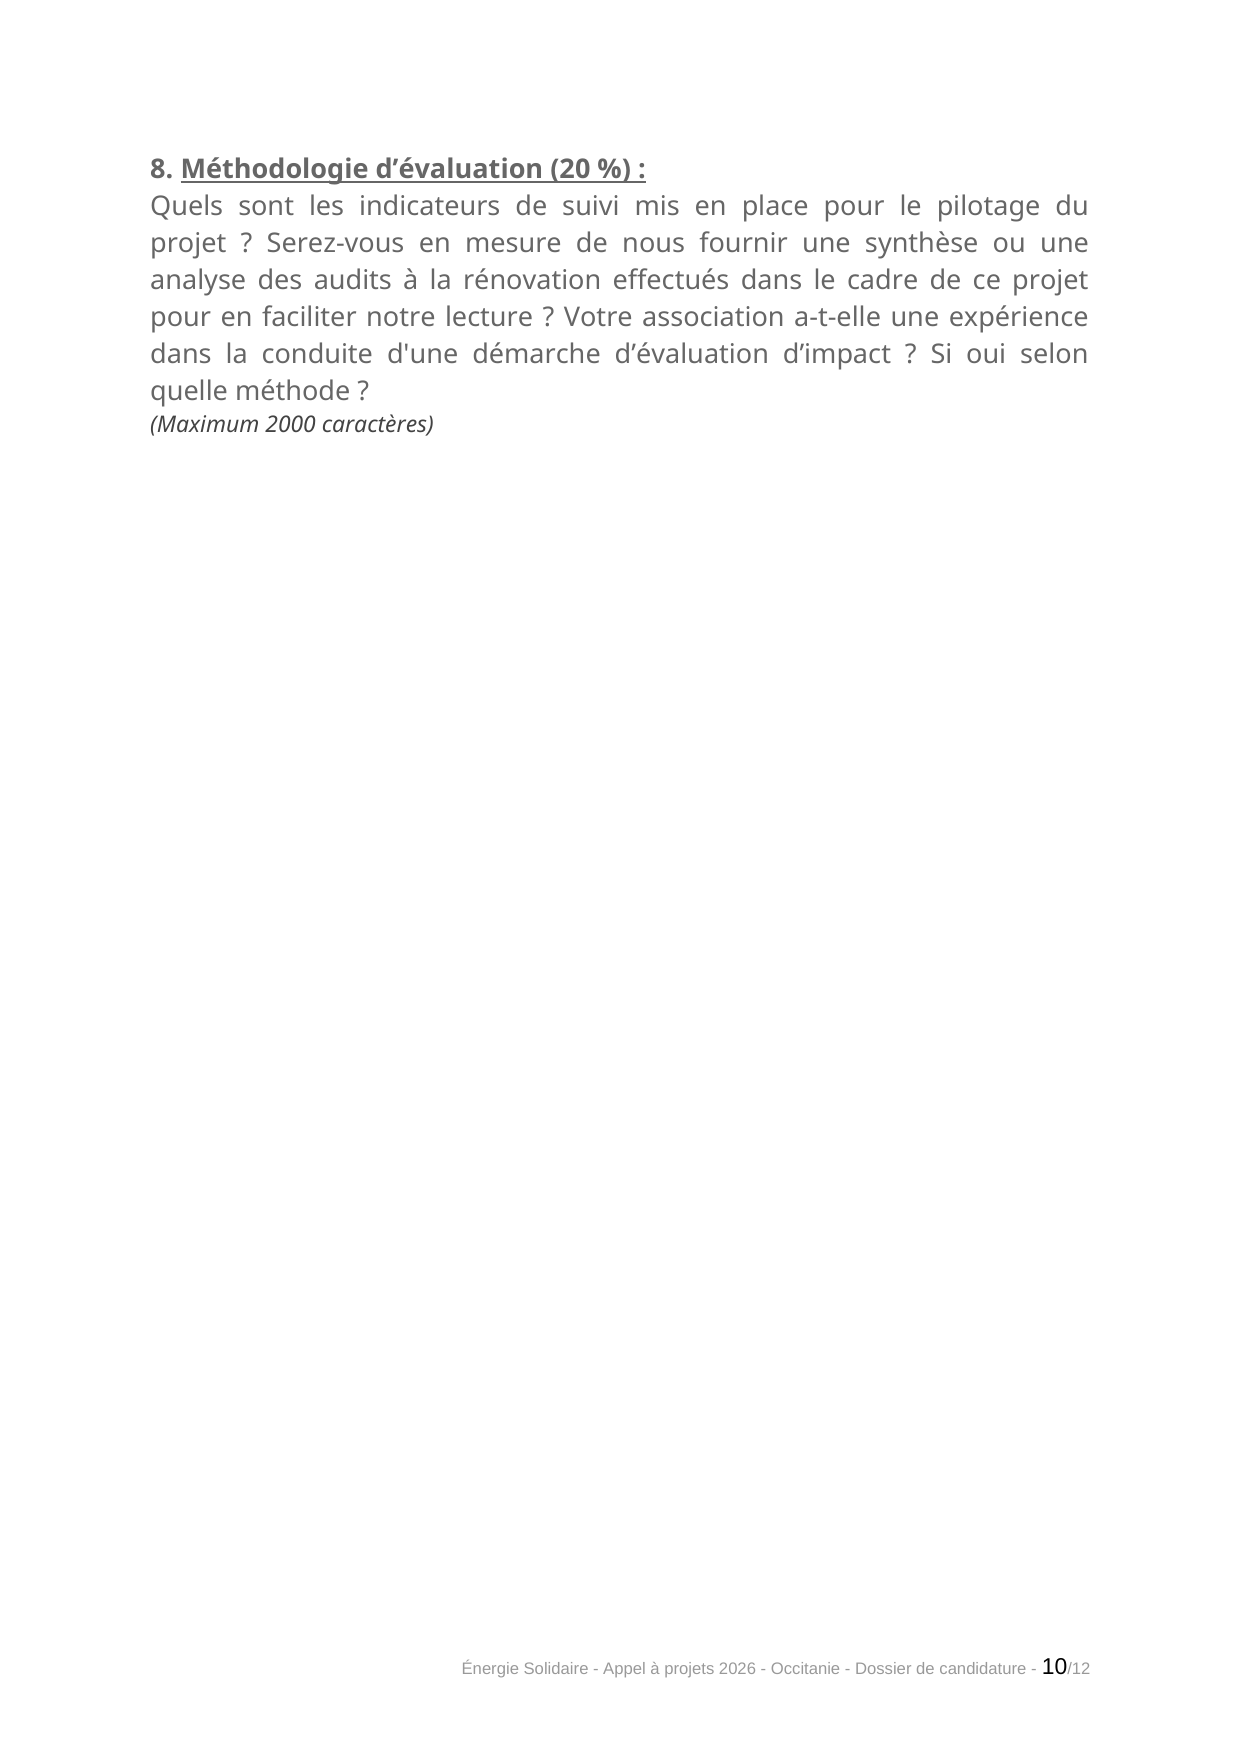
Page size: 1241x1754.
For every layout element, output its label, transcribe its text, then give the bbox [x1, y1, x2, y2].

subtitle Quels sont les indicateurs de suivi mis en place pour le pilotage du projet ? Serez-vous en mesure de nous fournir une synthèse ou une analyse des audits à la rénovation effectués dans le cadre de ce projet pour en faciliter notre lecture ? Votre association a-t-elle une expérience dans la conduite d'une démarche d’évaluation d’impact ? Si oui selon quelle méthode ? [150, 187, 1090, 408]
text (Maximum 2000 caractères) [150, 408, 1090, 439]
subtitle 8. Méthodologie d’évaluation (20 %) : [150, 150, 1090, 187]
